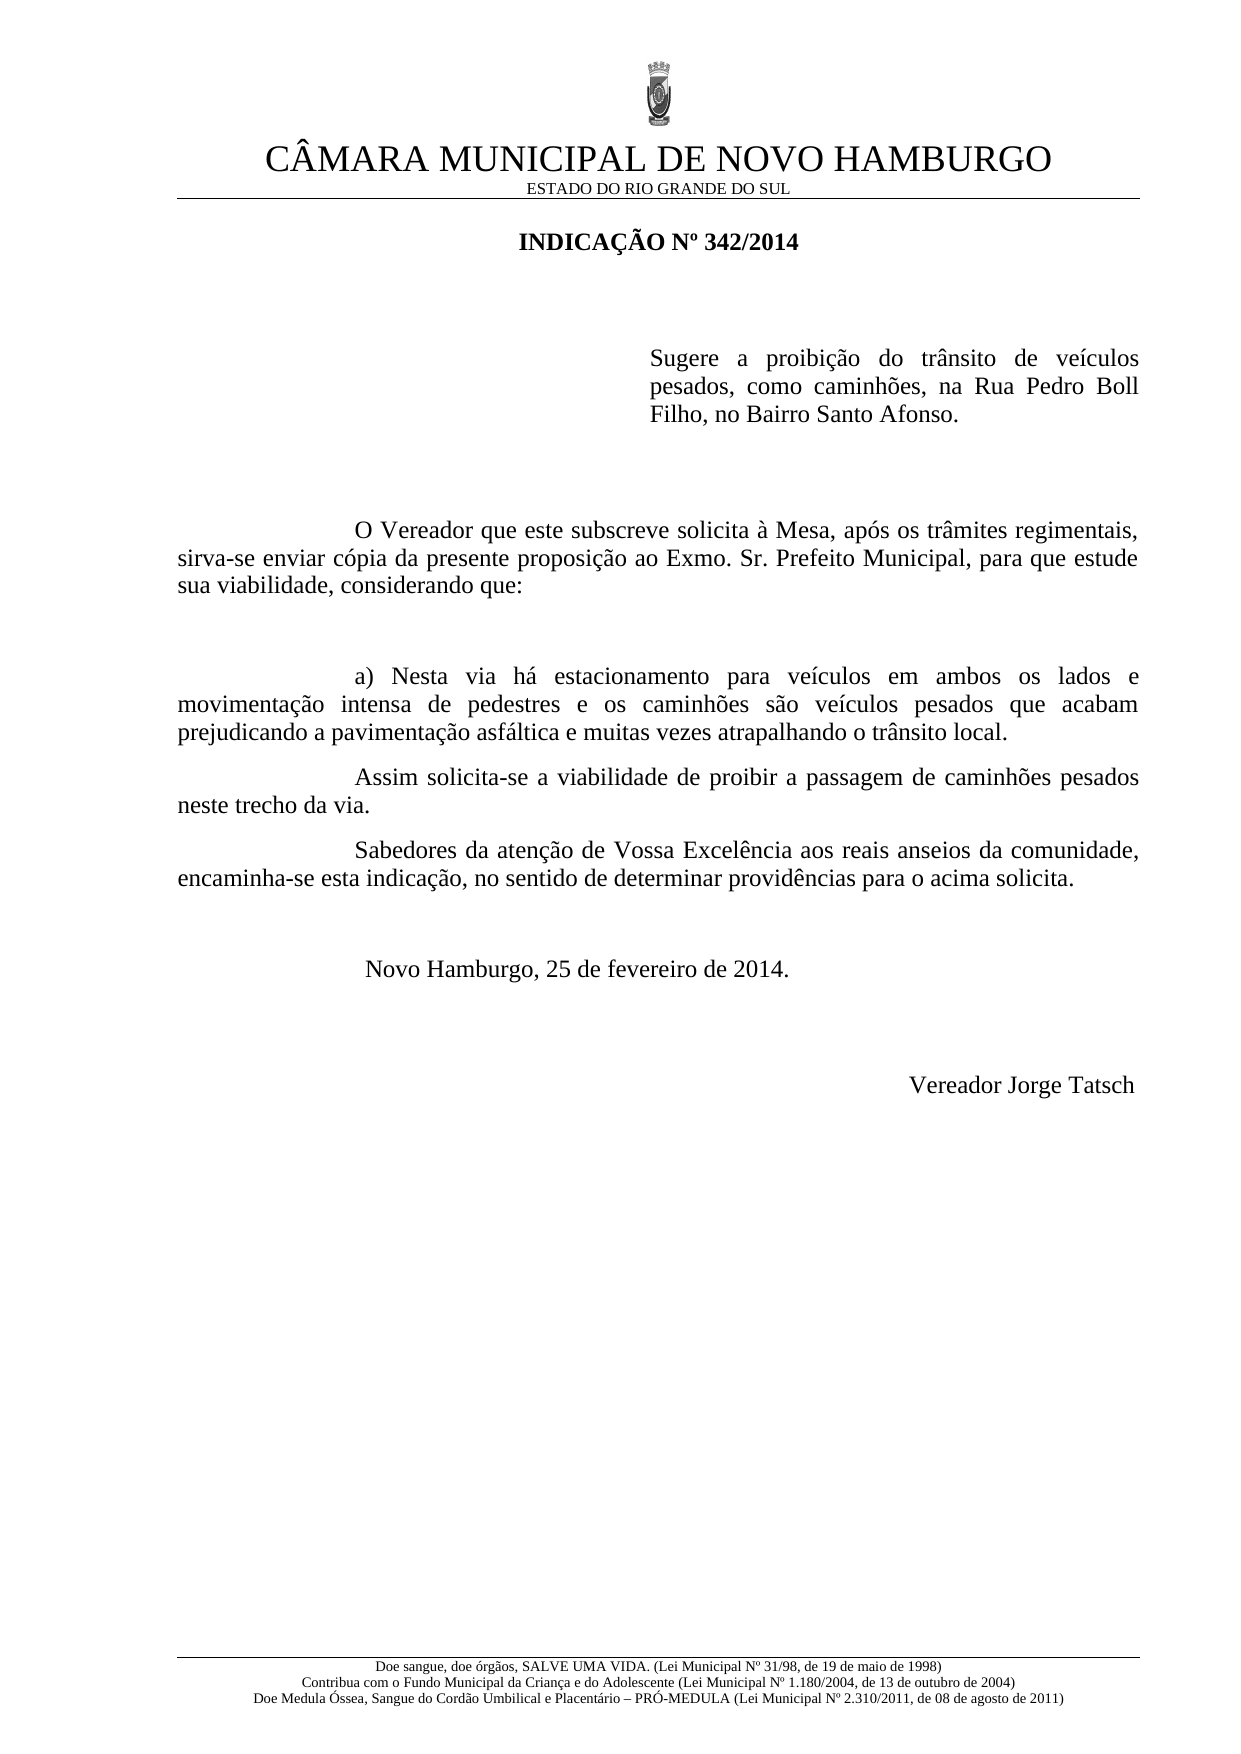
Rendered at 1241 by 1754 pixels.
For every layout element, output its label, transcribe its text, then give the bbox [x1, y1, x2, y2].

text INDICAÇÃO Nº 342/2014 [177, 228, 1140, 256]
text O Vereador que este subscreve solicita à Mesa, após os trâmites regimentais, sirva-se enviar cópia da presente proposição ao Exmo. Sr. Prefeito Municipal, para que estude sua viabilidade, considerando que: [177, 516, 1140, 599]
text Sabedores da atenção de Vossa Excelência aos reais anseios da comunidade, encaminha-se esta indicação, no sentido de determinar providências para o acima solicita. [177, 836, 1140, 892]
list Novo Hamburgo, 25 de fevereiro de 2014. [327, 955, 1140, 983]
text Sugere a proibição do trânsito de veículos pesados, como caminhões, na Rua Pedro Boll Filho, no Bairro Santo Afonso. [649, 344, 1140, 428]
text a) Nesta via há estacionamento para veículos em ambos os lados e movimentação intensa de pedestres e os caminhões são veículos pesados que acabam prejudicando a pavimentação asfáltica e muitas vezes atrapalhando o trânsito local. [177, 662, 1140, 746]
text Vereador Jorge Tatsch [177, 1071, 1140, 1099]
text Assim solicita-se a viabilidade de proibir a passagem de caminhões pesados neste trecho da via. [177, 763, 1140, 819]
